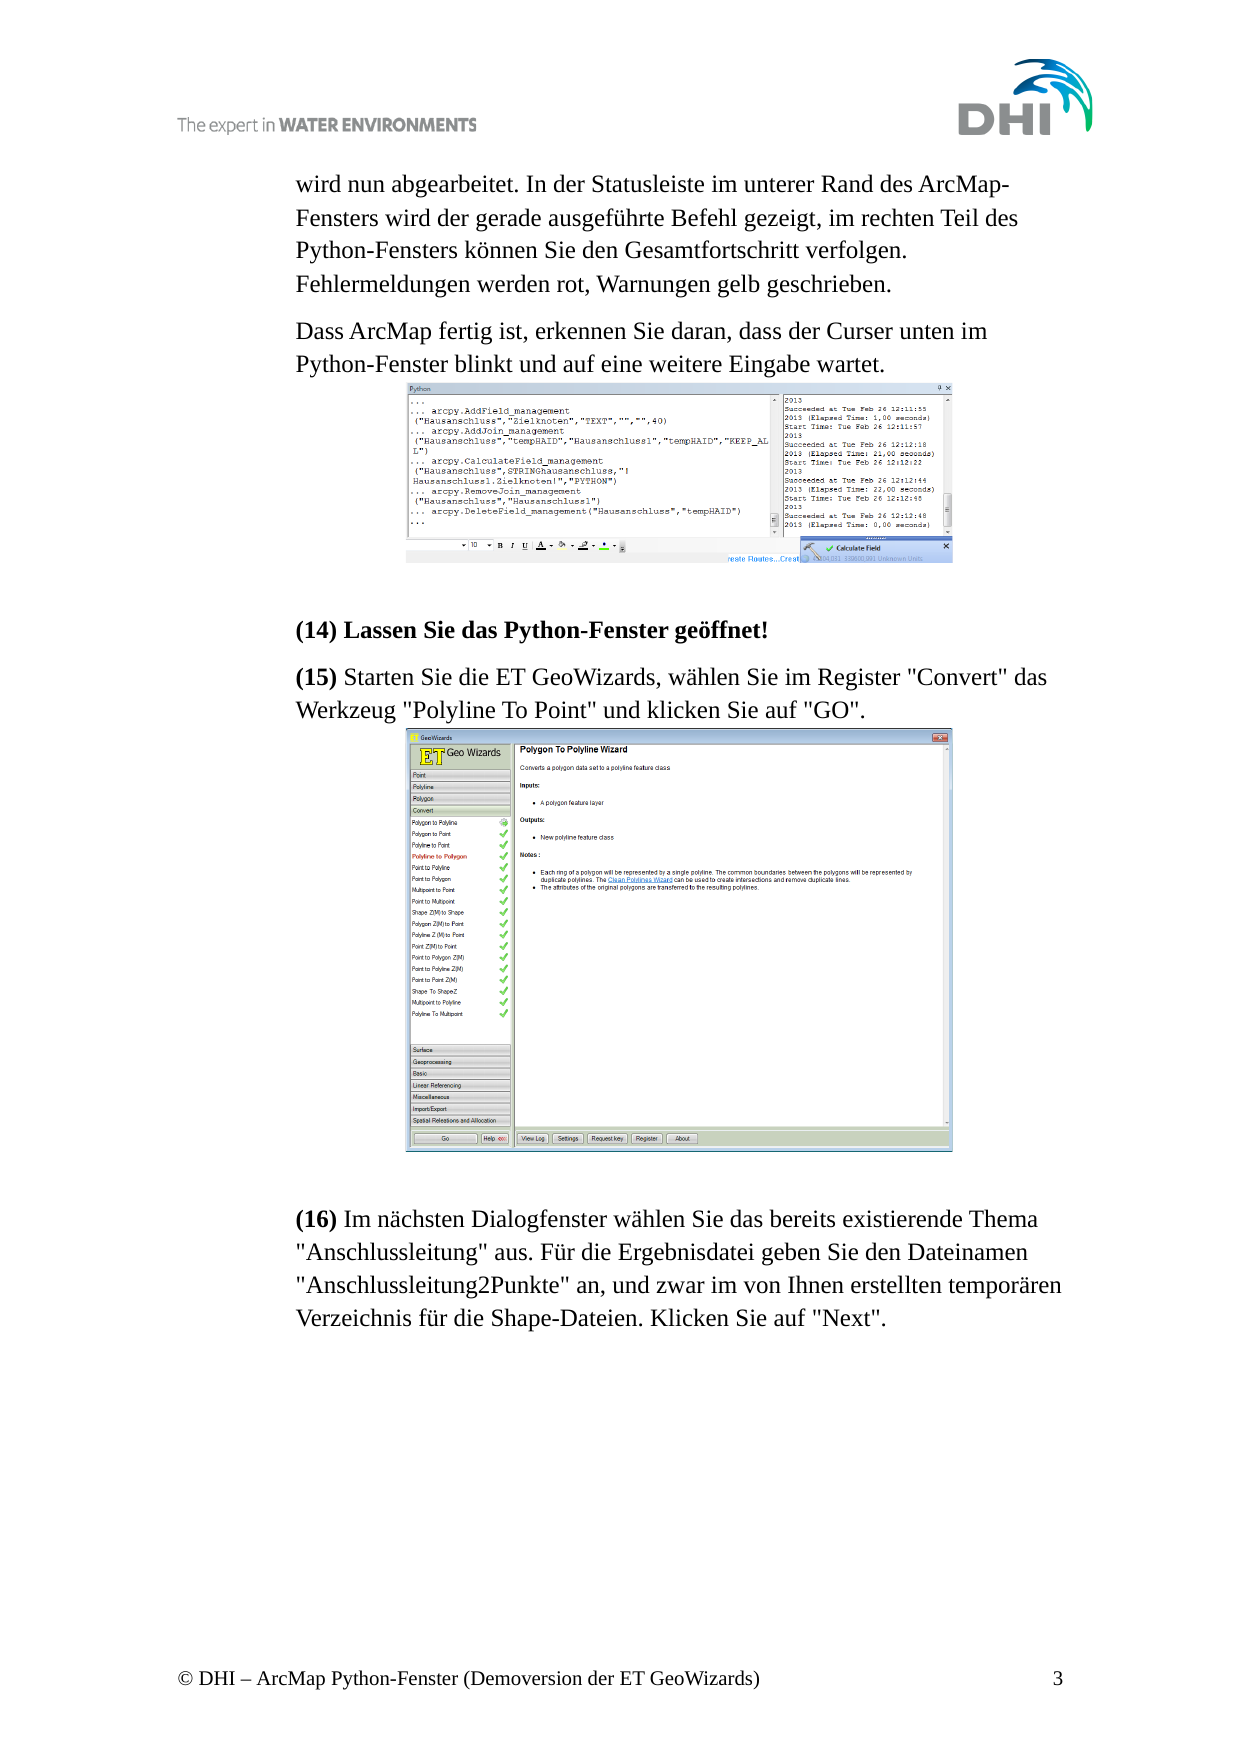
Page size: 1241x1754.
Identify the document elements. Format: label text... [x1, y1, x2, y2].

text (15) Starten Sie die ET GeoWizards, wählen Sie im Register "Convert" das Werkzeug "Polyline To Point" und klicken Sie auf "GO". [295, 662, 1063, 724]
text (16) Im nächsten Dialogfenster wählen Sie das bereits existierende Thema "Anschlussleitung" aus. Für die Ergebnisdatei geben Sie den Dateinamen "Anschlussleitung2Punkte" an, und zwar im von Ihnen erstellten temporären Verzeichnis für die Shape-Dateien. Klicken Sie auf "Next". [295, 1204, 1063, 1331]
picture [958, 59, 1093, 135]
picture [405, 728, 953, 1152]
picture [177, 117, 477, 135]
picture [405, 382, 953, 563]
text wird nun abgearbeitet. In der Statusleiste im unterer Rand des ArcMap-Fensters wird der gerade ausgeführte Befehl gezeigt, im rechten Teil des Python-Fensters können Sie den Gesamtfortschritt verfolgen. Fehlermeldungen werden rot, Warnungen gelb geschrieben. [295, 169, 1063, 297]
text Dass ArcMap fertig ist, erkennen Sie daran, dass der Curser unten im Python-Fenster blinkt und auf eine weitere Eingabe wartet. [295, 316, 1063, 378]
text (14) Lassen Sie das Python-Fenster geöffnet! [295, 615, 1063, 643]
